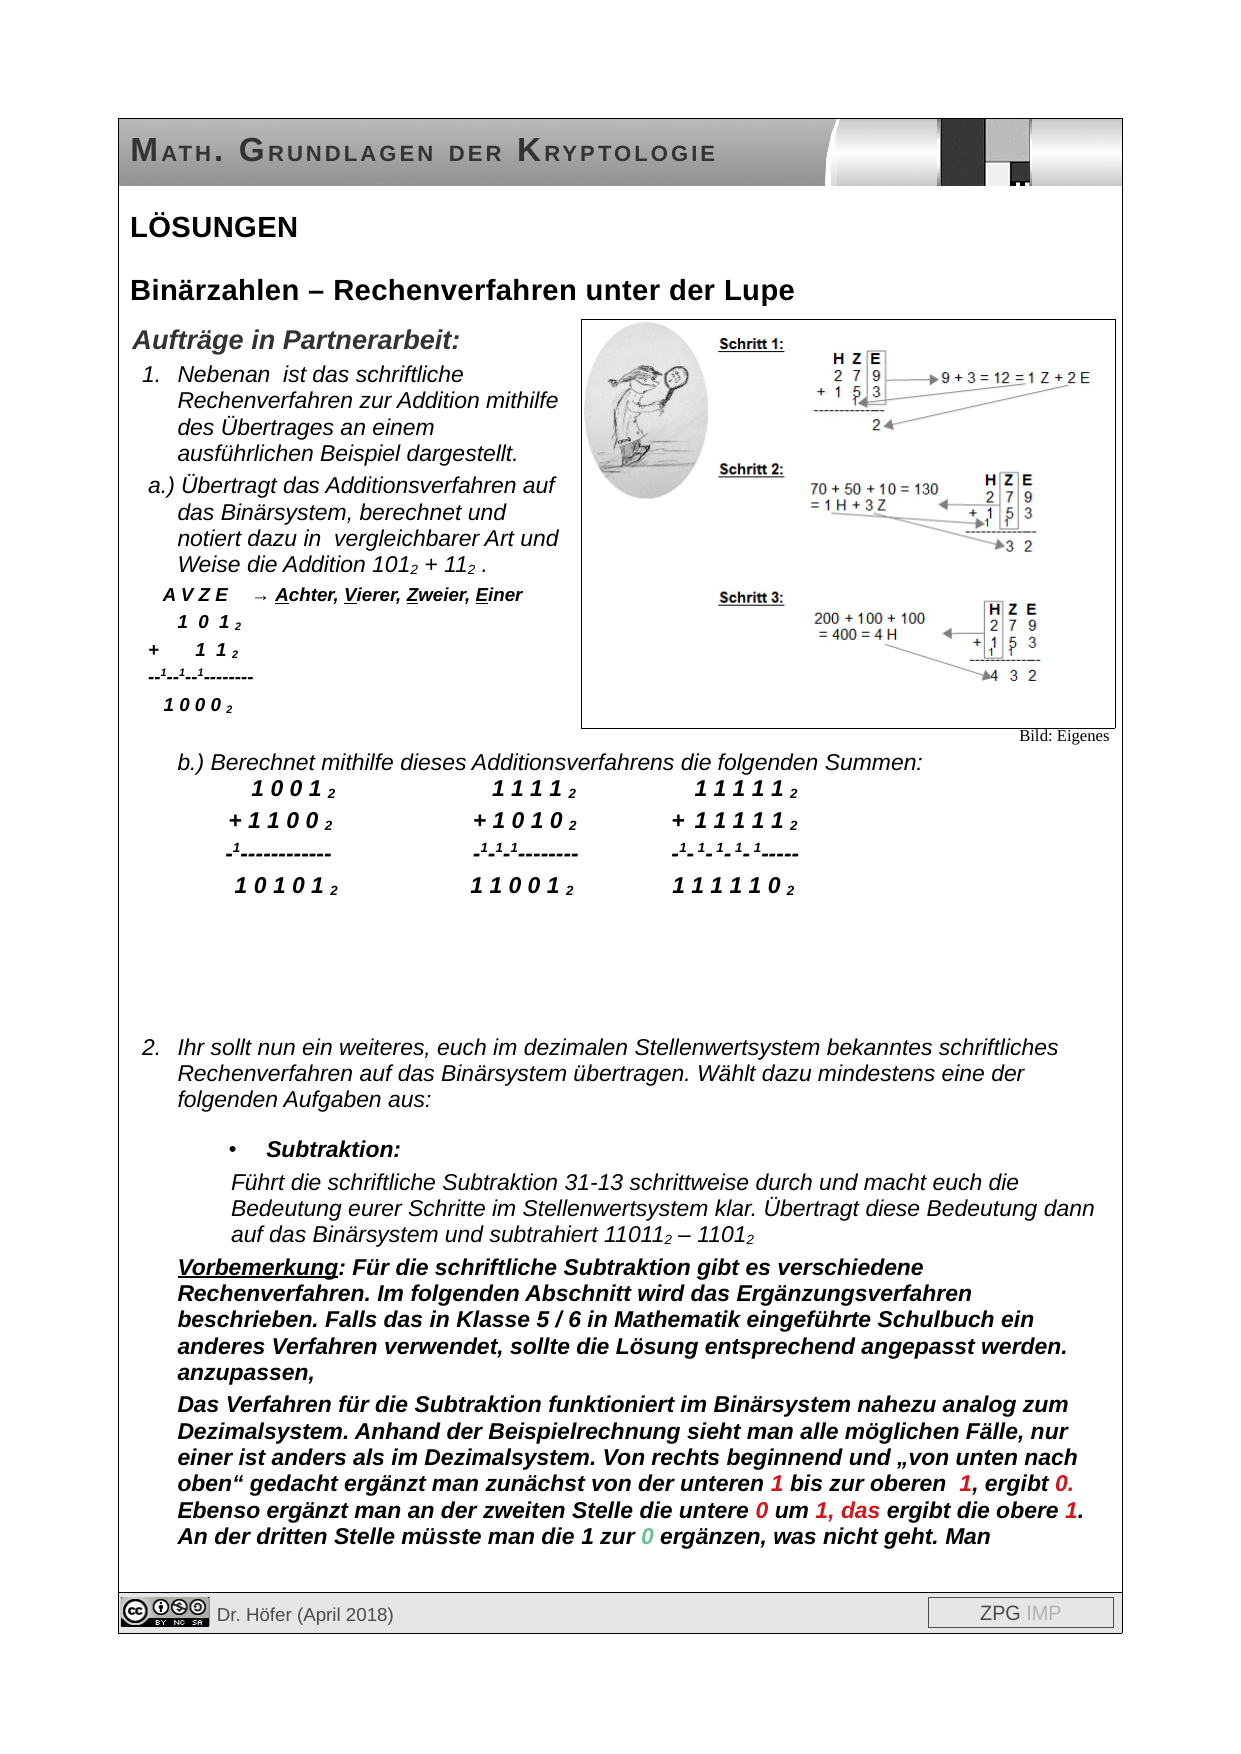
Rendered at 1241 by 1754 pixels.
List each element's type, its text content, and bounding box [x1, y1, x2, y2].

list 1 0 1 0 1 2 1 1 0 0 1 2 1 1 1 1 1 0 2 [148, 872, 1092, 898]
text LÖSUNGEN [130, 209, 1110, 243]
text Vorbemerkung: Für die schriftliche Subtraktion gibt es verschiedene Rechenverfahren. Im folgenden Abschnitt wird das Ergänzungsverfahren beschrieben. Falls das in Klasse 5 / 6 in Mathematik eingeführte Schulbuch ein anderes Verfahren verwendet, sollte die Lösung entsprechend angepasst werden. anzupassen, [148, 1254, 1092, 1385]
picture [119, 119, 1122, 186]
picture [120, 1597, 210, 1627]
text 1 0 1 2 [148, 611, 581, 633]
text [582, 320, 1115, 728]
text A V Z E → Achter, Vierer, Zweier, Einer [148, 584, 581, 605]
list Führt die schriftliche Subtraktion 31-13 schrittweise durch und macht euch die Bedeutung eurer Schritte im Stellenwertsystem klar. Übertragt diese Bedeutung dann auf das Binärsystem und subtrahiert 110112 – 11012 [193, 1169, 1122, 1248]
text Aufträge in Partnerarbeit: [119, 324, 581, 355]
list b.) Berechnet mithilfe dieses Additionsverfahrens die folgenden Summen: 1 0 0 1 2 1 1 1 1 2 1 1 1 1 1 2 [148, 749, 1092, 801]
list Ihr sollt nun ein weiteres, euch im dezimalen Stellenwertsystem bekanntes schriftliches Rechenverfahren auf das Binärsystem übertragen. Wählt dazu mindestens eine der folgenden Aufgaben aus: [142, 1033, 1122, 1112]
text Binärzahlen – Rechenverfahren unter der Lupe [130, 273, 1110, 306]
picture [584, 322, 1112, 725]
list Nebenan ist das schriftliche Rechenverfahren zur Addition mithilfe des Übertrages an einem ausführlichen Beispiel dargestellt. [142, 361, 581, 466]
text 1 0 0 0 2 [148, 694, 581, 715]
list Subtraktion: [228, 1136, 1092, 1163]
text Das Verfahren für die Subtraktion funktioniert im Binärsystem nahezu analog zum Dezimalsystem. Anhand der Beispielrechnung sieht man alle möglichen Fälle, nur einer ist anders als im Dezimalsystem. Von rechts beginnend und „von unten nach oben“ gedacht ergänzt man zunächst von der unteren 1 bis zur oberen 1, ergibt 0. Ebenso ergänzt man an der zweiten Stelle die untere 0 um 1, das ergibt die obere 1. An der dritten Stelle müsste man die 1 zur 0 ergänzen, was nicht geht. Man [148, 1391, 1092, 1549]
list -1------------ -1-1-1-------- -1- 1- 1- 1- 1----- [148, 840, 1092, 866]
text + 1 1 2 [148, 639, 581, 660]
text --1--1--1-------- [148, 666, 581, 688]
list + 1 1 0 0 2 + 1 0 1 0 2 + 1 1 1 1 1 2 [148, 807, 1092, 834]
